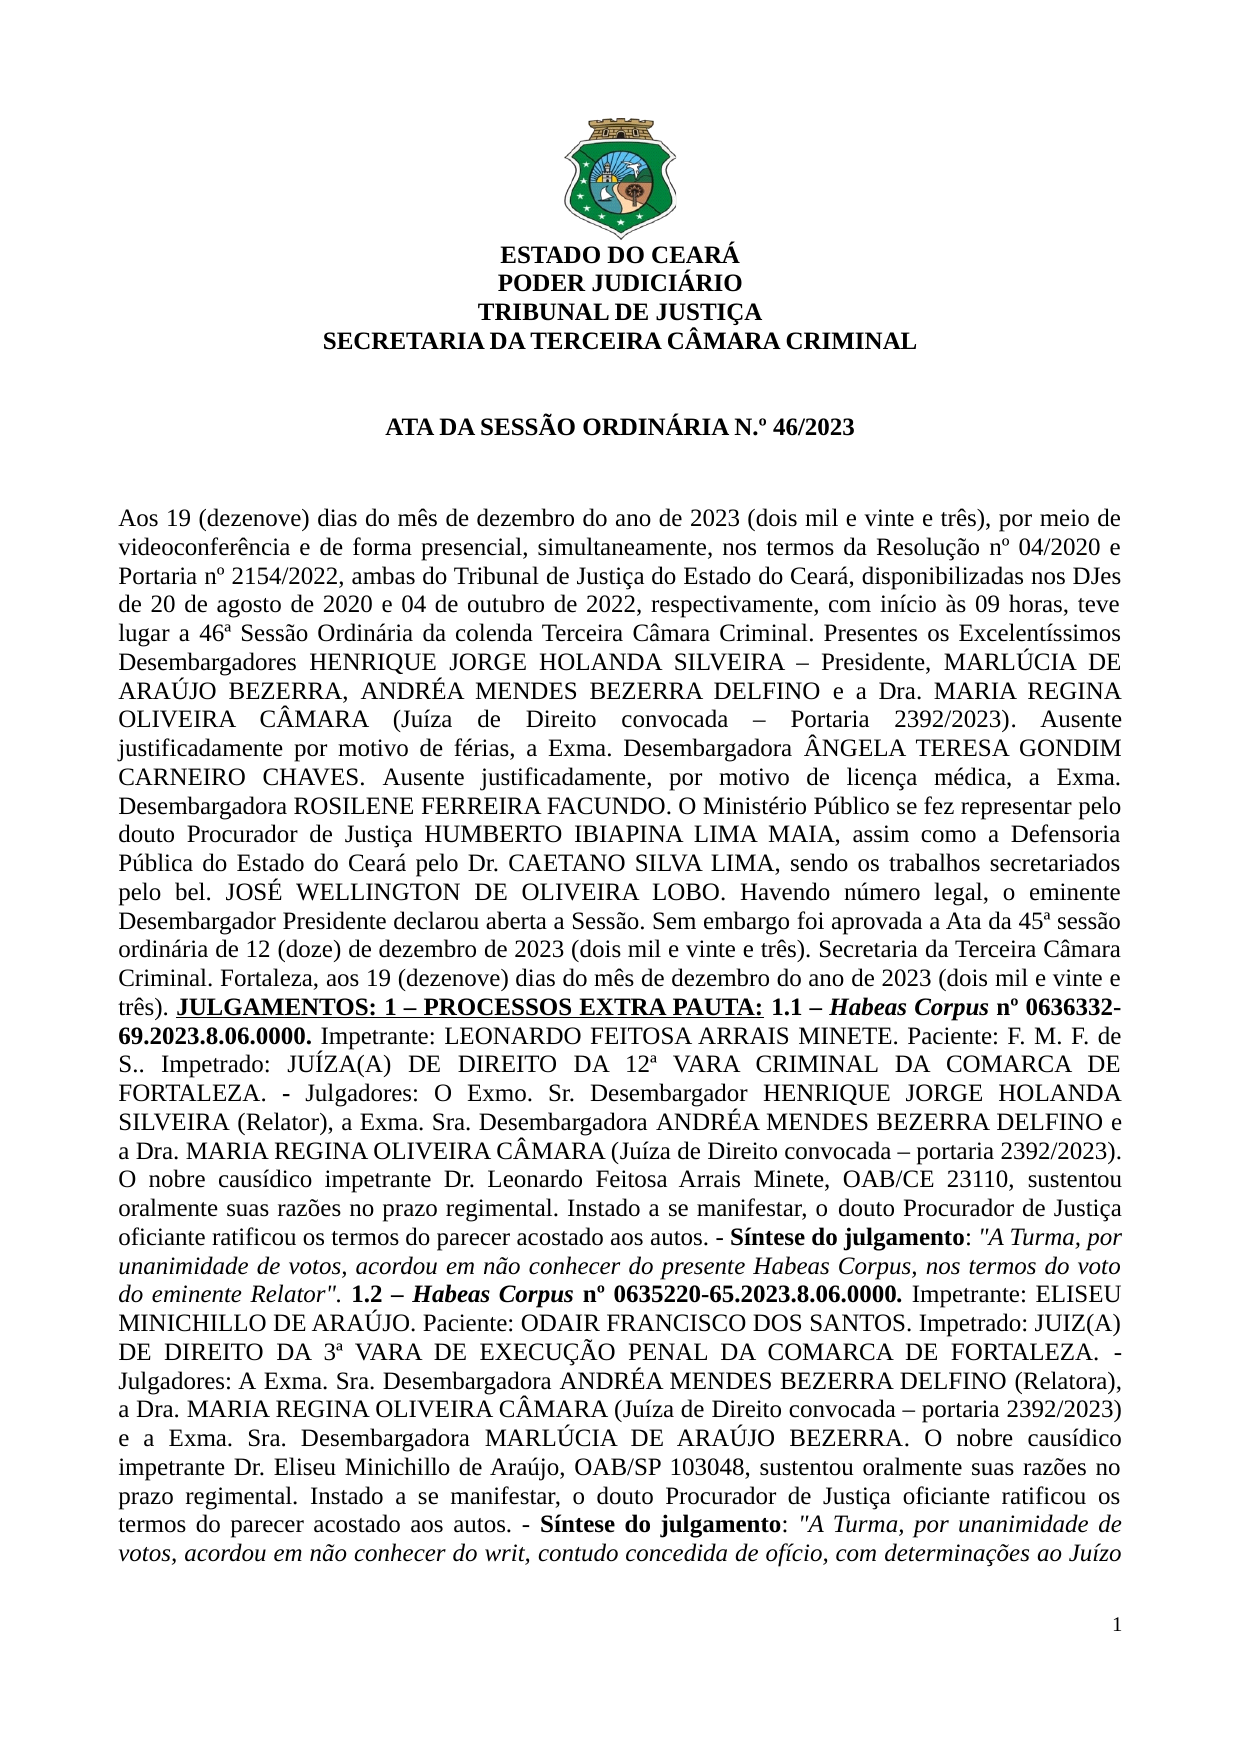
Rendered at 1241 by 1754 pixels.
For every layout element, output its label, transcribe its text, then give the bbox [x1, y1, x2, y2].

text ATA DA SESSÃO ORDINÁRIA N.º 46/2023 [118, 412, 1122, 441]
text PODER JUDICIÁRIO [118, 268, 1122, 297]
text Aos 19 (dezenove) dias do mês de dezembro do ano de 2023 (dois mil e vinte e três), por meio de videoconferência e de forma presencial, simultaneamente, nos termos da Resolução nº 04/2020 e Portaria nº 2154/2022, ambas do Tribunal de Justiça do Estado do Ceará, disponibilizadas nos DJes de 20 de agosto de 2020 e 04 de outubro de 2022, respectivamente, com início às 09 horas, teve lugar a 46ª Sessão Ordinária da colenda Terceira Câmara Criminal. Presentes os Excelentíssimos Desembargadores HENRIQUE JORGE HOLANDA SILVEIRA – Presidente, MARLÚCIA DE ARAÚJO BEZERRA, ANDRÉA MENDES BEZERRA DELFINO e a Dra. MARIA REGINA OLIVEIRA CÂMARA (Juíza de Direito convocada – Portaria 2392/2023). Ausente justificadamente por motivo de férias, a Exma. Desembargadora ÂNGELA TERESA GONDIM CARNEIRO CHAVES. Ausente justificadamente, por motivo de licença médica, a Exma. Desembargadora ROSILENE FERREIRA FACUNDO. O Ministério Público se fez representar pelo douto Procurador de Justiça HUMBERTO IBIAPINA LIMA MAIA, assim como a Defensoria Pública do Estado do Ceará pelo Dr. CAETANO SILVA LIMA, sendo os trabalhos secretariados pelo bel. JOSÉ WELLINGTON DE OLIVEIRA LOBO. Havendo número legal, o eminente Desembargador Presidente declarou aberta a Sessão. Sem embargo foi aprovada a Ata da 45ª sessão ordinária de 12 (doze) de dezembro de 2023 (dois mil e vinte e três). Secretaria da Terceira Câmara Criminal. Fortaleza, aos 19 (dezenove) dias do mês de dezembro do ano de 2023 (dois mil e vinte e três). JULGAMENTOS: 1 – PROCESSOS EXTRA PAUTA: 1.1 – Habeas Corpus nº 0636332-69.2023.8.06.0000. Impetrante: LEONARDO FEITOSA ARRAIS MINETE. Paciente: F. M. F. de S.. Impetrado: JUÍZA(A) DE DIREITO DA 12ª VARA CRIMINAL DA COMARCA DE FORTALEZA. - Julgadores: O Exmo. Sr. Desembargador HENRIQUE JORGE HOLANDA SILVEIRA (Relator), a Exma. Sra. Desembargadora ANDRÉA MENDES BEZERRA DELFINO e a Dra. MARIA REGINA OLIVEIRA CÂMARA (Juíza de Direito convocada – portaria 2392/2023). O nobre causídico impetrante Dr. Leonardo Feitosa Arrais Minete, OAB/CE 23110, sustentou oralmente suas razões no prazo regimental. Instado a se manifestar, o douto Procurador de Justiça oficiante ratificou os termos do parecer acostado aos autos. - Síntese do julgamento: "A Turma, por unanimidade de votos, acordou em não conhecer do presente Habeas Corpus, nos termos do voto do eminente Relator". 1.2 – Habeas Corpus nº 0635220-65.2023.8.06.0000. Impetrante: ELISEU MINICHILLO DE ARAÚJO. Paciente: ODAIR FRANCISCO DOS SANTOS. Impetrado: JUIZ(A) DE DIREITO DA 3ª VARA DE EXECUÇÃO PENAL DA COMARCA DE FORTALEZA. - Julgadores: A Exma. Sra. Desembargadora ANDRÉA MENDES BEZERRA DELFINO (Relatora), a Dra. MARIA REGINA OLIVEIRA CÂMARA (Juíza de Direito convocada – portaria 2392/2023) e a Exma. Sra. Desembargadora MARLÚCIA DE ARAÚJO BEZERRA. O nobre causídico impetrante Dr. Eliseu Minichillo de Araújo, OAB/SP 103048, sustentou oralmente suas razões no prazo regimental. Instado a se manifestar, o douto Procurador de Justiça oficiante ratificou os termos do parecer acostado aos autos. - Síntese do julgamento: "A Turma, por unanimidade de votos, acordou em não conhecer do writ, contudo concedida de ofício, com determinações ao Juízo [118, 503, 1122, 1567]
text ESTADO DO CEARÁ [118, 240, 1122, 268]
text SECRETARIA DA TERCEIRA CÂMARA CRIMINAL [118, 326, 1122, 355]
text TRIBUNAL DE JUSTIÇA [118, 297, 1122, 326]
picture [564, 118, 677, 240]
